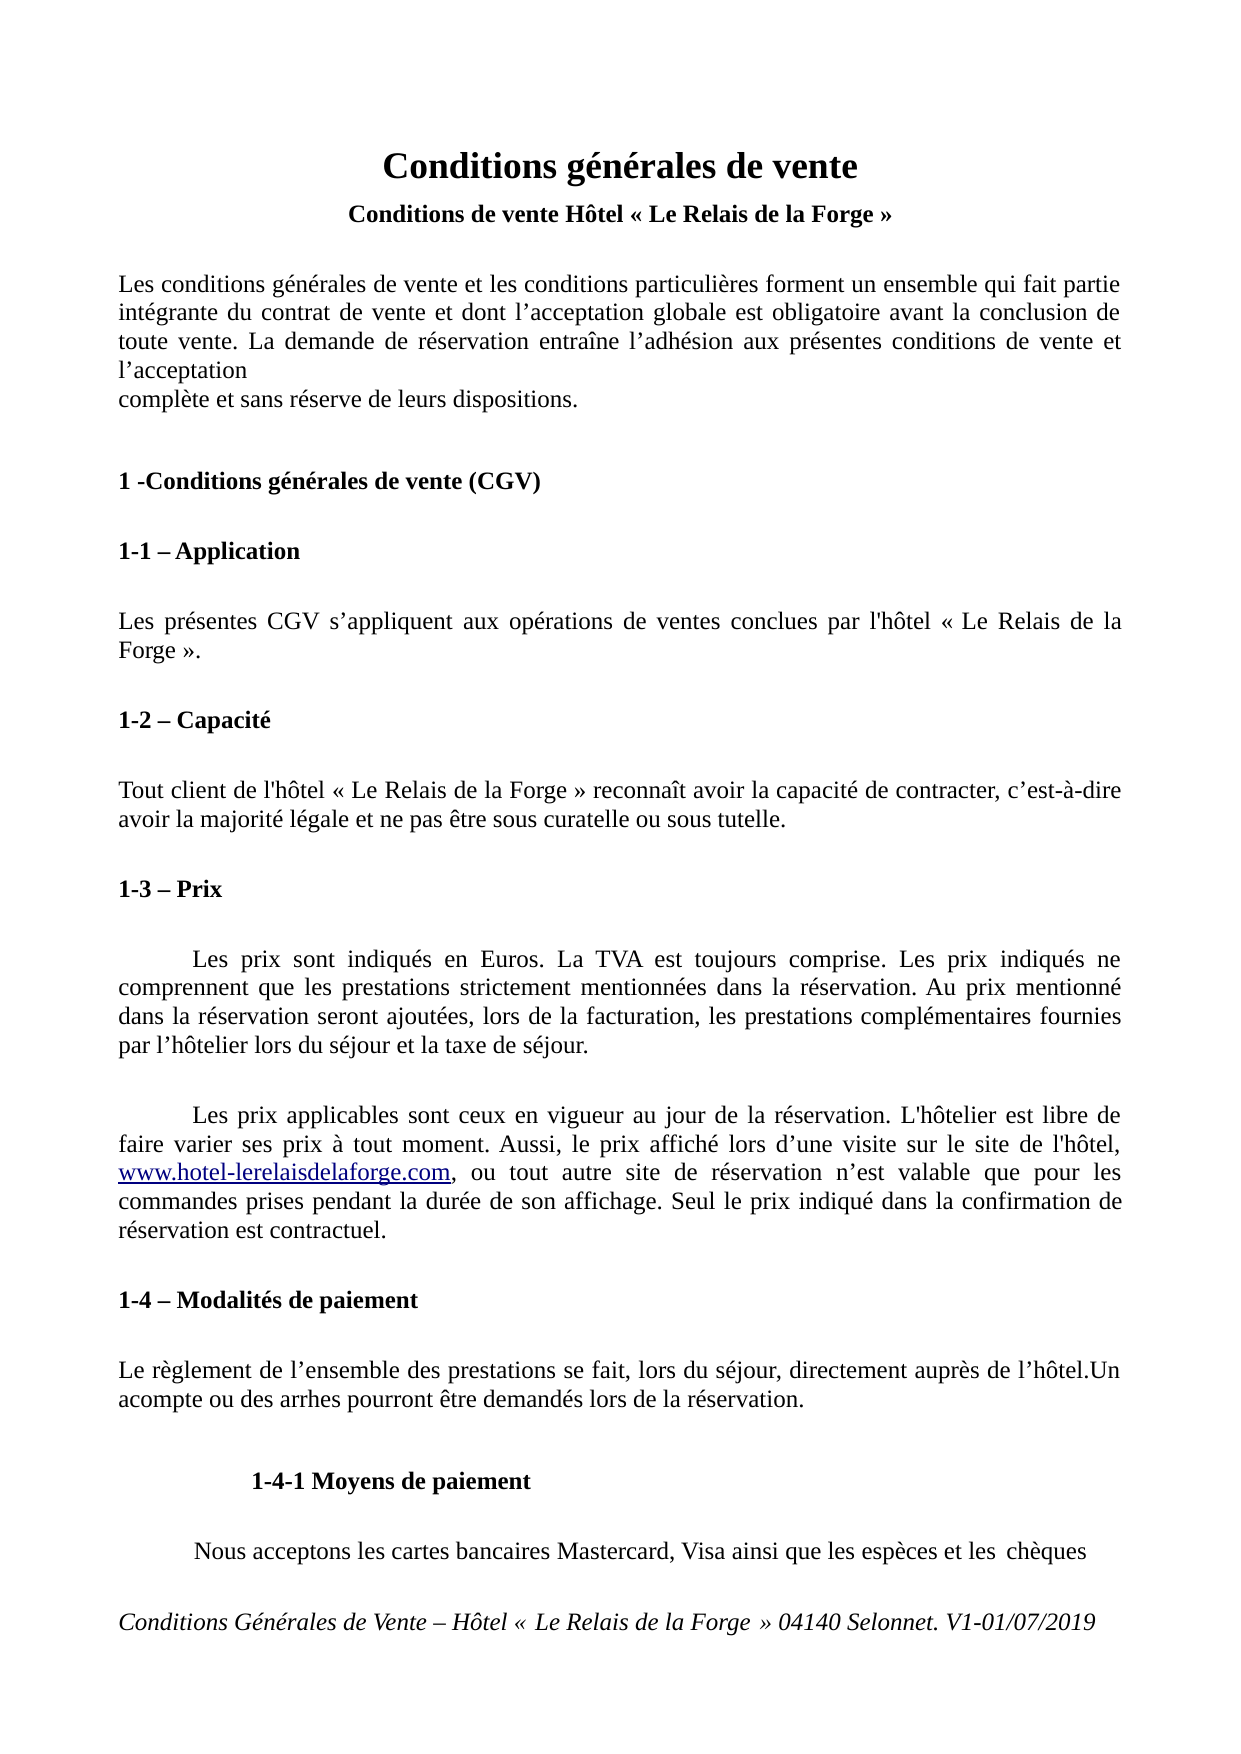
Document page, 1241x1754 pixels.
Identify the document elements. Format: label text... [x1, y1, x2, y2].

text Tout client de l'hôtel « Le Relais de la Forge » reconnaît avoir la capacité de contracter, c’est-à-dire avoir la majorité légale et ne pas être sous curatelle ou sous tutelle. [118, 746, 1122, 832]
text 1-3 – Prix [118, 845, 1122, 902]
text Les conditions générales de vente et les conditions particulières forment un ensemble qui fait partie intégrante du contrat de vente et dont l’acceptation globale est obligatoire avant la conclusion de toute vente. La demande de réservation entraîne l’adhésion aux présentes conditions de vente et l’acceptation complète et sans réserve de leurs dispositions. [118, 240, 1122, 412]
text 1-4-1 Moyens de paiement [177, 1466, 1063, 1495]
text Conditions de vente Hôtel « Le Relais de la Forge » [118, 199, 1122, 227]
text 1-4 – Modalités de paiement [118, 1256, 1122, 1314]
text Les prix applicables sont ceux en vigueur au jour de la réservation. L'hôtelier est libre de faire varier ses prix à tout moment. Aussi, le prix affiché lors d’une visite sur le site de l'hôtel, www.hotel-lerelaisdelaforge.com, ou tout autre site de réservation n’est valable que pour les commandes prises pendant la durée de son affichage. Seul le prix indiqué dans la confirmation de réservation est contractuel. [118, 1071, 1122, 1244]
text 1 -Conditions générales de vente (CGV) [118, 466, 1122, 495]
subtitle Conditions générales de vente [118, 143, 1122, 186]
text Le règlement de l’ensemble des prestations se fait, lors du séjour, directement auprès de l’hôtel.Un acompte ou des arrhes pourront être demandés lors de la réservation. [118, 1326, 1122, 1412]
text Les présentes CGV s’appliquent aux opérations de ventes conclues par l'hôtel « Le Relais de la Forge ». [118, 577, 1122, 664]
text 1-2 – Capacité [118, 676, 1122, 734]
text 1-1 – Application [118, 507, 1122, 565]
text Les prix sont indiqués en Euros. La TVA est toujours comprise. Les prix indiqués ne comprennent que les prestations strictement mentionnées dans la réservation. Au prix mentionné dans la réservation seront ajoutées, lors de la facturation, les prestations complémentaires fournies par l’hôtelier lors du séjour et la taxe de séjour. [118, 915, 1122, 1059]
text Nous acceptons les cartes bancaires Mastercard, Visa ainsi que les espèces et les chèques [120, 1507, 1117, 1565]
